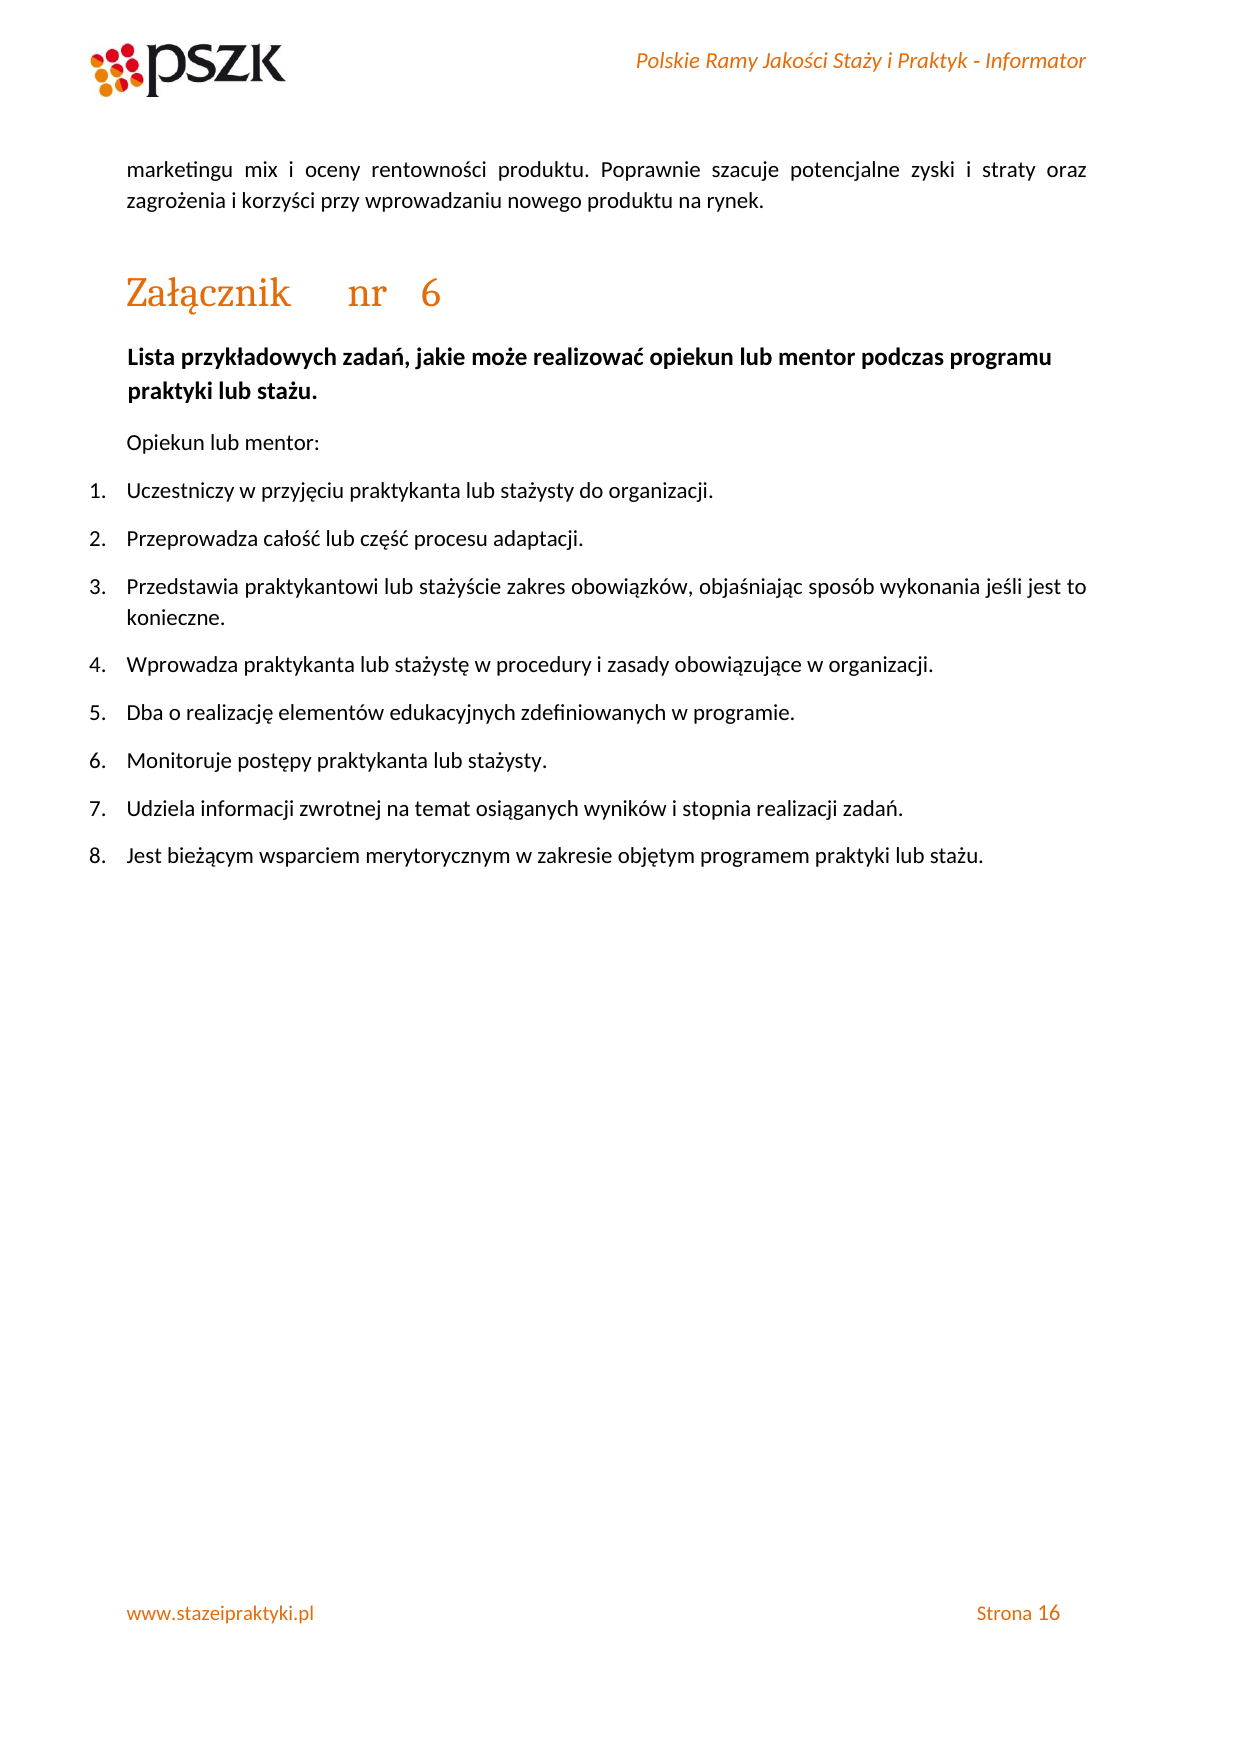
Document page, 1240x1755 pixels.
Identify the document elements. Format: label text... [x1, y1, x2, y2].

list Udziela informacji zwrotnej na temat osiąganych wyników i stopnia realizacji zadań. [89, 794, 1088, 822]
list Dba o realizację elementów edukacyjnych zdefiniowanych w programie. [89, 698, 1088, 726]
list Uczestniczy w przyjęciu praktykanta lub stażysty do organizacji. [89, 476, 1088, 504]
list Przedstawia praktykantowi lub stażyście zakres obowiązków, objaśniając sposób wykonania jeśli jest to konieczne. [89, 572, 1088, 631]
list Przeprowadza całość lub część procesu adaptacji. [89, 524, 1088, 552]
list Wprowadza praktykanta lub stażystę w procedury i zasady obowiązujące w organizacji. [89, 650, 1088, 678]
text marketingu mix i oceny rentowności produktu. Poprawnie szacuje potencjalne zyski i straty oraz zagrożenia i korzyści przy wprowadzaniu nowego produktu na rynek. [126, 155, 1088, 214]
list Monitoruje postępy praktykanta lub stażysty. [89, 746, 1088, 774]
text Lista przykładowych zadań, jakie może realizować opiekun lub mentor podczas programu praktyki lub stażu. [127, 341, 1093, 405]
subtitle Załącznik nr 6 [126, 269, 1093, 317]
list Jest bieżącym wsparciem merytorycznym w zakresie objętym programem praktyki lub stażu. [89, 842, 1088, 869]
text Opiekun lub mentor: [126, 428, 1088, 456]
